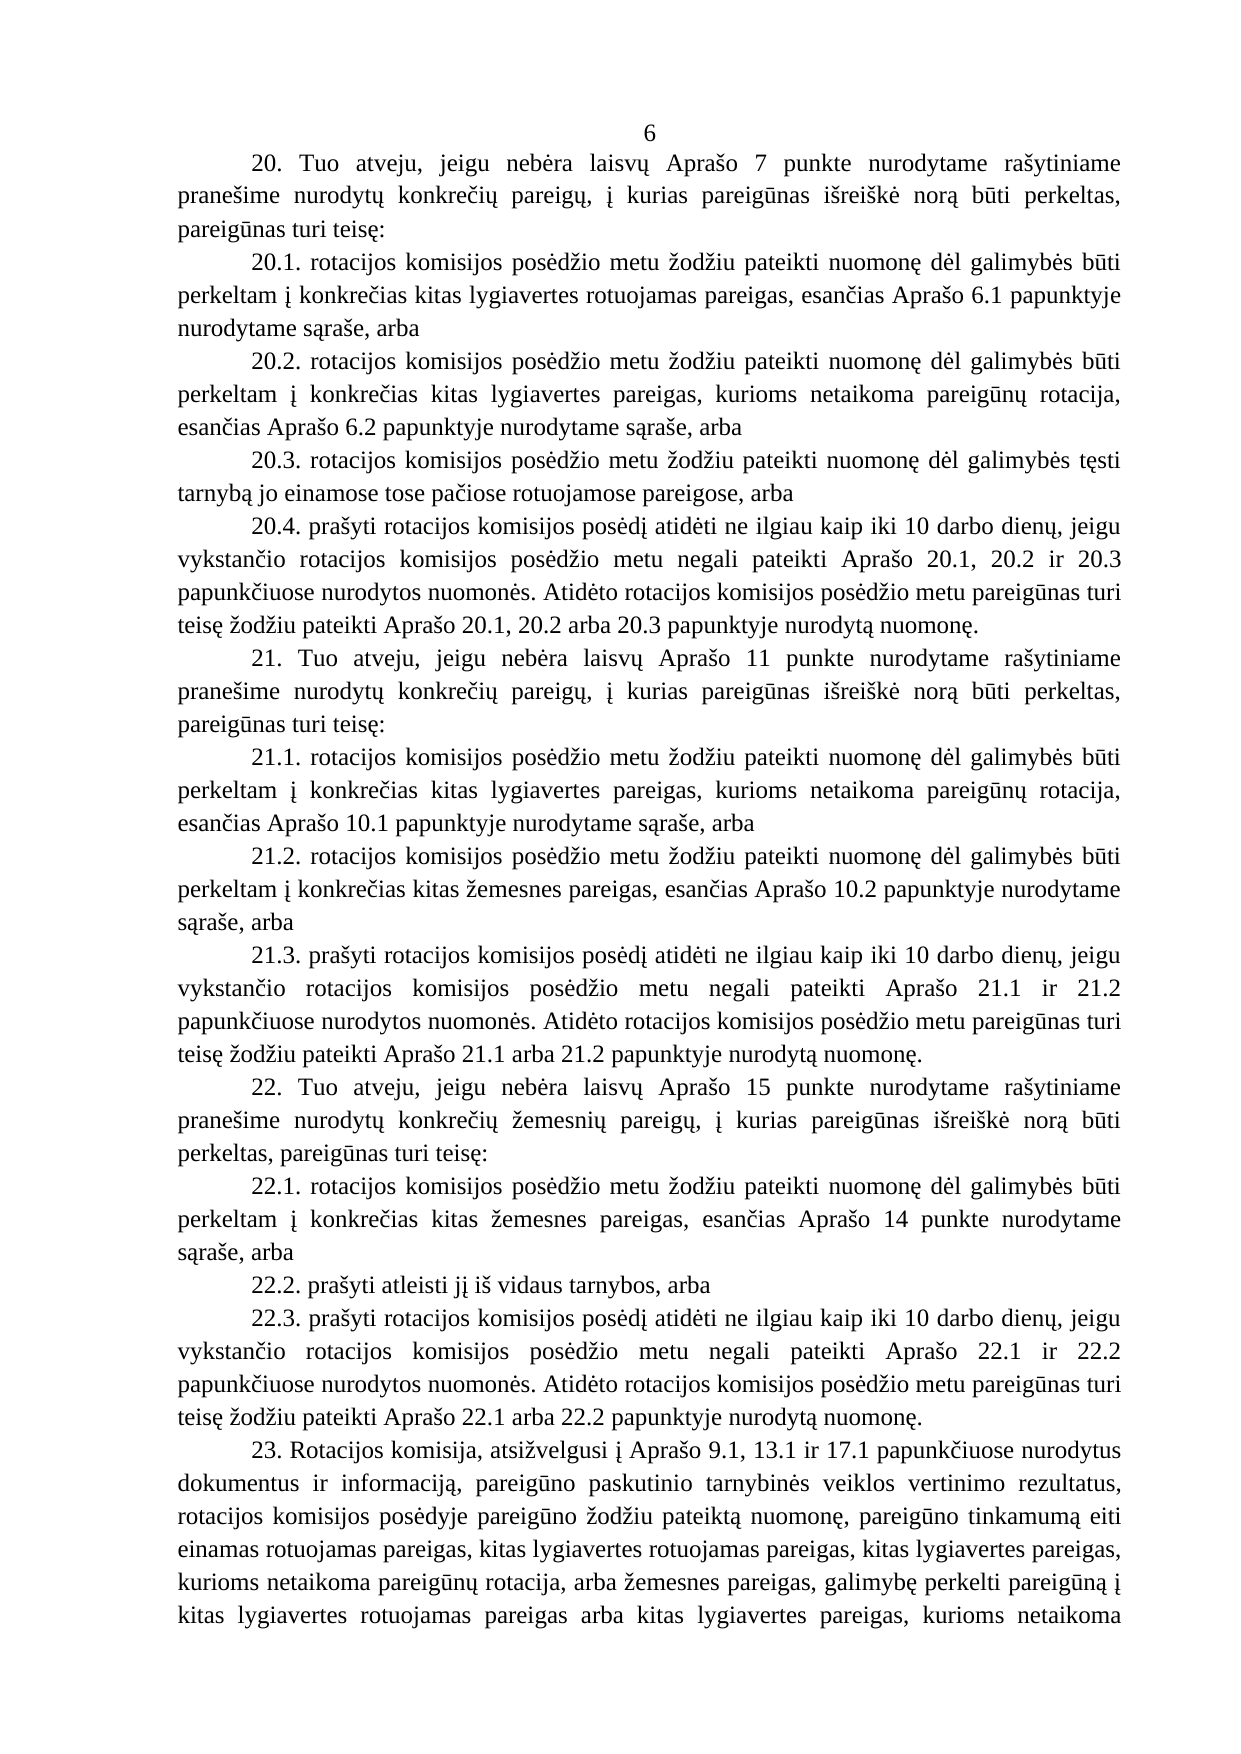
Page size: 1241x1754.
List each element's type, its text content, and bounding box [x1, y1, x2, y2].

text 21. Tuo atveju, jeigu nebėra laisvų Aprašo 11 punkte nurodytame rašytiniame pranešime nurodytų konkrečių pareigų, į kurias pareigūnas išreiškė norą būti perkeltas, pareigūnas turi teisę: [177, 643, 1122, 738]
text 23. Rotacijos komisija, atsižvelgusi į Aprašo 9.1, 13.1 ir 17.1 papunkčiuose nurodytus dokumentus ir informaciją, pareigūno paskutinio tarnybinės veiklos vertinimo rezultatus, rotacijos komisijos posėdyje pareigūno žodžiu pateiktą nuomonę, pareigūno tinkamumą eiti einamas rotuojamas pareigas, kitas lygiavertes rotuojamas pareigas, kitas lygiavertes pareigas, kurioms netaikoma pareigūnų rotacija, arba žemesnes pareigas, galimybę perkelti pareigūną į kitas lygiavertes rotuojamas pareigas arba kitas lygiavertes pareigas, kurioms netaikoma [177, 1435, 1122, 1629]
text 20.3. rotacijos komisijos posėdžio metu žodžiu pateikti nuomonę dėl galimybės tęsti tarnybą jo einamose tose pačiose rotuojamose pareigose, arba [177, 445, 1122, 507]
text 20.4. prašyti rotacijos komisijos posėdį atidėti ne ilgiau kaip iki 10 darbo dienų, jeigu vykstančio rotacijos komisijos posėdžio metu negali pateikti Aprašo 20.1, 20.2 ir 20.3 papunkčiuose nurodytos nuomonės. Atidėto rotacijos komisijos posėdžio metu pareigūnas turi teisę žodžiu pateikti Aprašo 20.1, 20.2 arba 20.3 papunktyje nurodytą nuomonę. [177, 511, 1122, 639]
text 20. Tuo atveju, jeigu nebėra laisvų Aprašo 7 punkte nurodytame rašytiniame pranešime nurodytų konkrečių pareigų, į kurias pareigūnas išreiškė norą būti perkeltas, pareigūnas turi teisę: [177, 148, 1122, 242]
text 22.1. rotacijos komisijos posėdžio metu žodžiu pateikti nuomonę dėl galimybės būti perkeltam į konkrečias kitas žemesnes pareigas, esančias Aprašo 14 punkte nurodytame sąraše, arba [177, 1171, 1122, 1266]
text 21.3. prašyti rotacijos komisijos posėdį atidėti ne ilgiau kaip iki 10 darbo dienų, jeigu vykstančio rotacijos komisijos posėdžio metu negali pateikti Aprašo 21.1 ir 21.2 papunkčiuose nurodytos nuomonės. Atidėto rotacijos komisijos posėdžio metu pareigūnas turi teisę žodžiu pateikti Aprašo 21.1 arba 21.2 papunktyje nurodytą nuomonę. [177, 940, 1122, 1068]
text 22.2. prašyti atleisti jį iš vidaus tarnybos, arba [177, 1270, 1122, 1299]
text 22.3. prašyti rotacijos komisijos posėdį atidėti ne ilgiau kaip iki 10 darbo dienų, jeigu vykstančio rotacijos komisijos posėdžio metu negali pateikti Aprašo 22.1 ir 22.2 papunkčiuose nurodytos nuomonės. Atidėto rotacijos komisijos posėdžio metu pareigūnas turi teisę žodžiu pateikti Aprašo 22.1 arba 22.2 papunktyje nurodytą nuomonę. [177, 1303, 1122, 1431]
text 20.2. rotacijos komisijos posėdžio metu žodžiu pateikti nuomonę dėl galimybės būti perkeltam į konkrečias kitas lygiavertes pareigas, kurioms netaikoma pareigūnų rotacija, esančias Aprašo 6.2 papunktyje nurodytame sąraše, arba [177, 346, 1122, 441]
text 22. Tuo atveju, jeigu nebėra laisvų Aprašo 15 punkte nurodytame rašytiniame pranešime nurodytų konkrečių žemesnių pareigų, į kurias pareigūnas išreiškė norą būti perkeltas, pareigūnas turi teisę: [177, 1072, 1122, 1167]
text 20.1. rotacijos komisijos posėdžio metu žodžiu pateikti nuomonę dėl galimybės būti perkeltam į konkrečias kitas lygiavertes rotuojamas pareigas, esančias Aprašo 6.1 papunktyje nurodytame sąraše, arba [177, 247, 1122, 341]
text 21.2. rotacijos komisijos posėdžio metu žodžiu pateikti nuomonę dėl galimybės būti perkeltam į konkrečias kitas žemesnes pareigas, esančias Aprašo 10.2 papunktyje nurodytame sąraše, arba [177, 841, 1122, 936]
text 21.1. rotacijos komisijos posėdžio metu žodžiu pateikti nuomonę dėl galimybės būti perkeltam į konkrečias kitas lygiavertes pareigas, kurioms netaikoma pareigūnų rotacija, esančias Aprašo 10.1 papunktyje nurodytame sąraše, arba [177, 742, 1122, 837]
